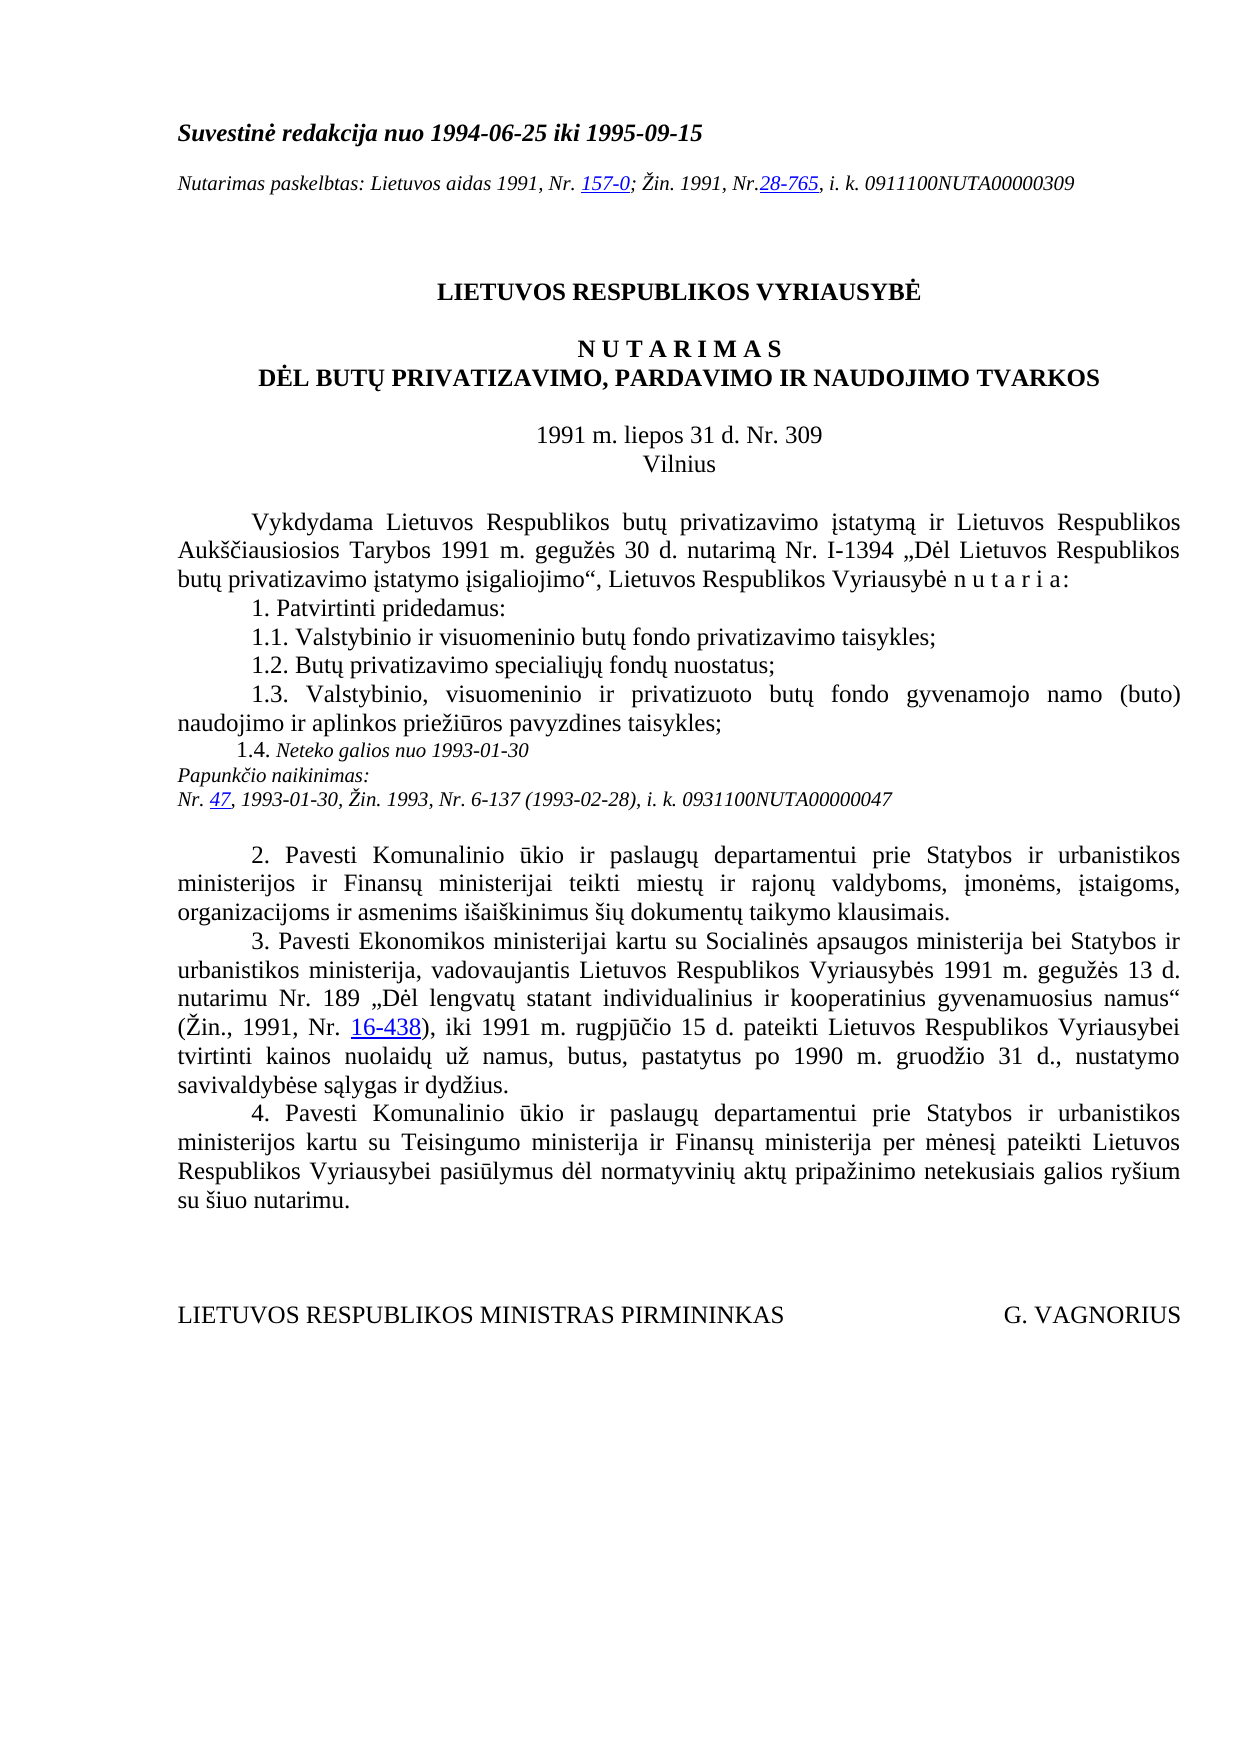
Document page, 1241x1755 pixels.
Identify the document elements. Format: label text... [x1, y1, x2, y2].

text 2. Pavesti Komunalinio ūkio ir paslaugų departamentui prie Statybos ir urbanistikos ministerijos ir Finansų ministerijai teikti miestų ir rajonų valdyboms, įmonėms, įstaigoms, organizacijoms ir asmenims išaiškinimus šių dokumentų taikymo klausimais. [177, 840, 1181, 926]
text Suvestinė redakcija nuo 1994-06-25 iki 1995-09-15 [177, 118, 1181, 147]
text 1. Patvirtinti pridedamus: [177, 593, 1181, 622]
text 1991 m. liepos 31 d. Nr. 309 [177, 420, 1181, 449]
text 4. Pavesti Komunalinio ūkio ir paslaugų departamentui prie Statybos ir urbanistikos ministerijos kartu su Teisingumo ministerija ir Finansų ministerija per mėnesį pateikti Lietuvos Respublikos Vyriausybei pasiūlymus dėl normatyvinių aktų pripažinimo netekusiais galios ryšium su šiuo nutarimu. [177, 1098, 1181, 1213]
text 3. Pavesti Ekonomikos ministerijai kartu su Socialinės apsaugos ministerija bei Statybos ir urbanistikos ministerija, vadovaujantis Lietuvos Respublikos Vyriausybės 1991 m. gegužės 13 d. nutarimu Nr. 189 „Dėl lengvatų statant individualinius ir kooperatinius gyvenamuosius namus“ (Žin., 1991, Nr. 16-438), iki 1991 m. rugpjūčio 15 d. pateikti Lietuvos Respublikos Vyriausybei tvirtinti kainos nuolaidų už namus, butus, pastatytus po 1990 m. gruodžio 31 d., nustatymo savivaldybėse sąlygas ir dydžius. [177, 926, 1181, 1098]
text Nr. 47, 1993-01-30, Žin. 1993, Nr. 6-137 (1993-02-28), i. k. 0931100NUTA00000047 [177, 787, 1181, 811]
text LIETUVOS RESPUBLIKOS VYRIAUSYBĖ [177, 277, 1181, 305]
text 1.3. Valstybinio, visuomeninio ir privatizuoto butų fondo gyvenamojo namo (buto) naudojimo ir aplinkos priežiūros pavyzdines taisykles; [177, 679, 1181, 737]
text 1.2. Butų privatizavimo specialiųjų fondų nuostatus; [177, 650, 1181, 679]
text Vykdydama Lietuvos Respublikos butų privatizavimo įstatymą ir Lietuvos Respublikos Aukščiausiosios Tarybos 1991 m. gegužės 30 d. nutarimą Nr. I-1394 „Dėl Lietuvos Respublikos butų privatizavimo įstatymo įsigaliojimo“, Lietuvos Respublikos Vyriausybė nutaria: [177, 507, 1181, 593]
text 1.1. Valstybinio ir visuomeninio butų fondo privatizavimo taisykles; [177, 622, 1181, 650]
text 1.4. Neteko galios nuo 1993-01-30 [177, 737, 1181, 763]
text Papunkčio naikinimas: [177, 763, 1181, 787]
text N U T A R I M A S [177, 334, 1181, 363]
text DĖL BUTŲ PRIVATIZAVIMO, PARDAVIMO IR NAUDOJIMO TVARKOS [177, 363, 1181, 392]
text Nutarimas paskelbtas: Lietuvos aidas 1991, Nr. 157-0; Žin. 1991, Nr.28-765, i. k. 0911100NUTA00000309 [177, 171, 1181, 195]
text Vilnius [177, 449, 1181, 478]
text LIETUVOS RESPUBLIKOS MINISTRAS PIRMININKAS G. VAGNORIUS [177, 1300, 1181, 1328]
